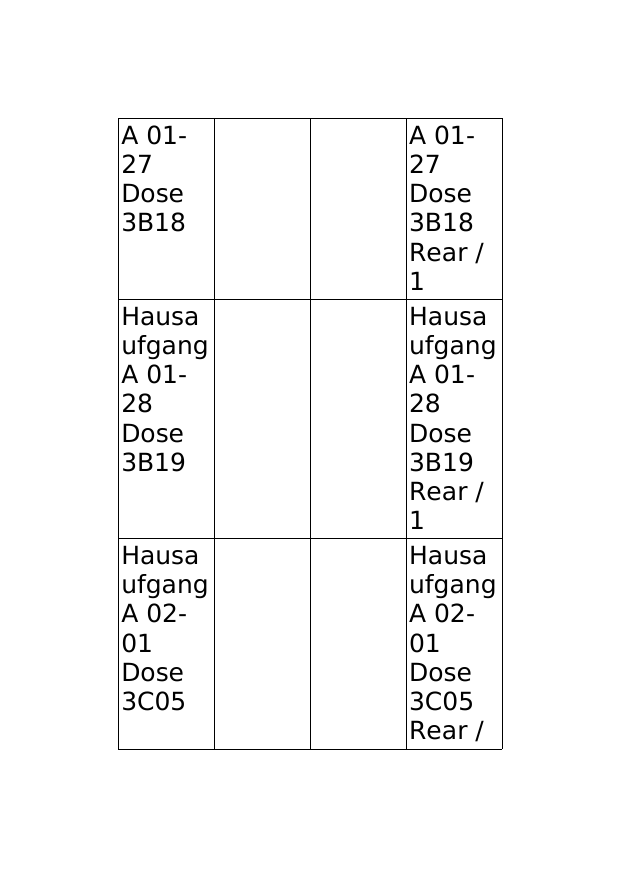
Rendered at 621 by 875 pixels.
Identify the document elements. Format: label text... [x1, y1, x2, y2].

table_cell Hausaufgang A 01-28 Dose 3B19 [119, 300, 214, 538]
table_cell [215, 300, 310, 538]
table_cell [215, 539, 310, 748]
table_cell [311, 119, 406, 299]
table_cell A 01-27 Dose 3B18 [119, 119, 214, 299]
table_cell Hausaufgang A 01-28 Dose 3B19 Rear / 1 [407, 300, 502, 538]
table_cell [311, 300, 406, 538]
table_cell A 01-27 Dose 3B18 Rear / 1 [407, 119, 502, 299]
table_cell Hausaufgang A 02-01 Dose 3C05 [119, 539, 214, 748]
table_cell [311, 539, 406, 748]
table_cell [215, 119, 310, 299]
table_cell Hausaufgang A 02-01 Dose 3C05 Rear / [407, 539, 502, 748]
